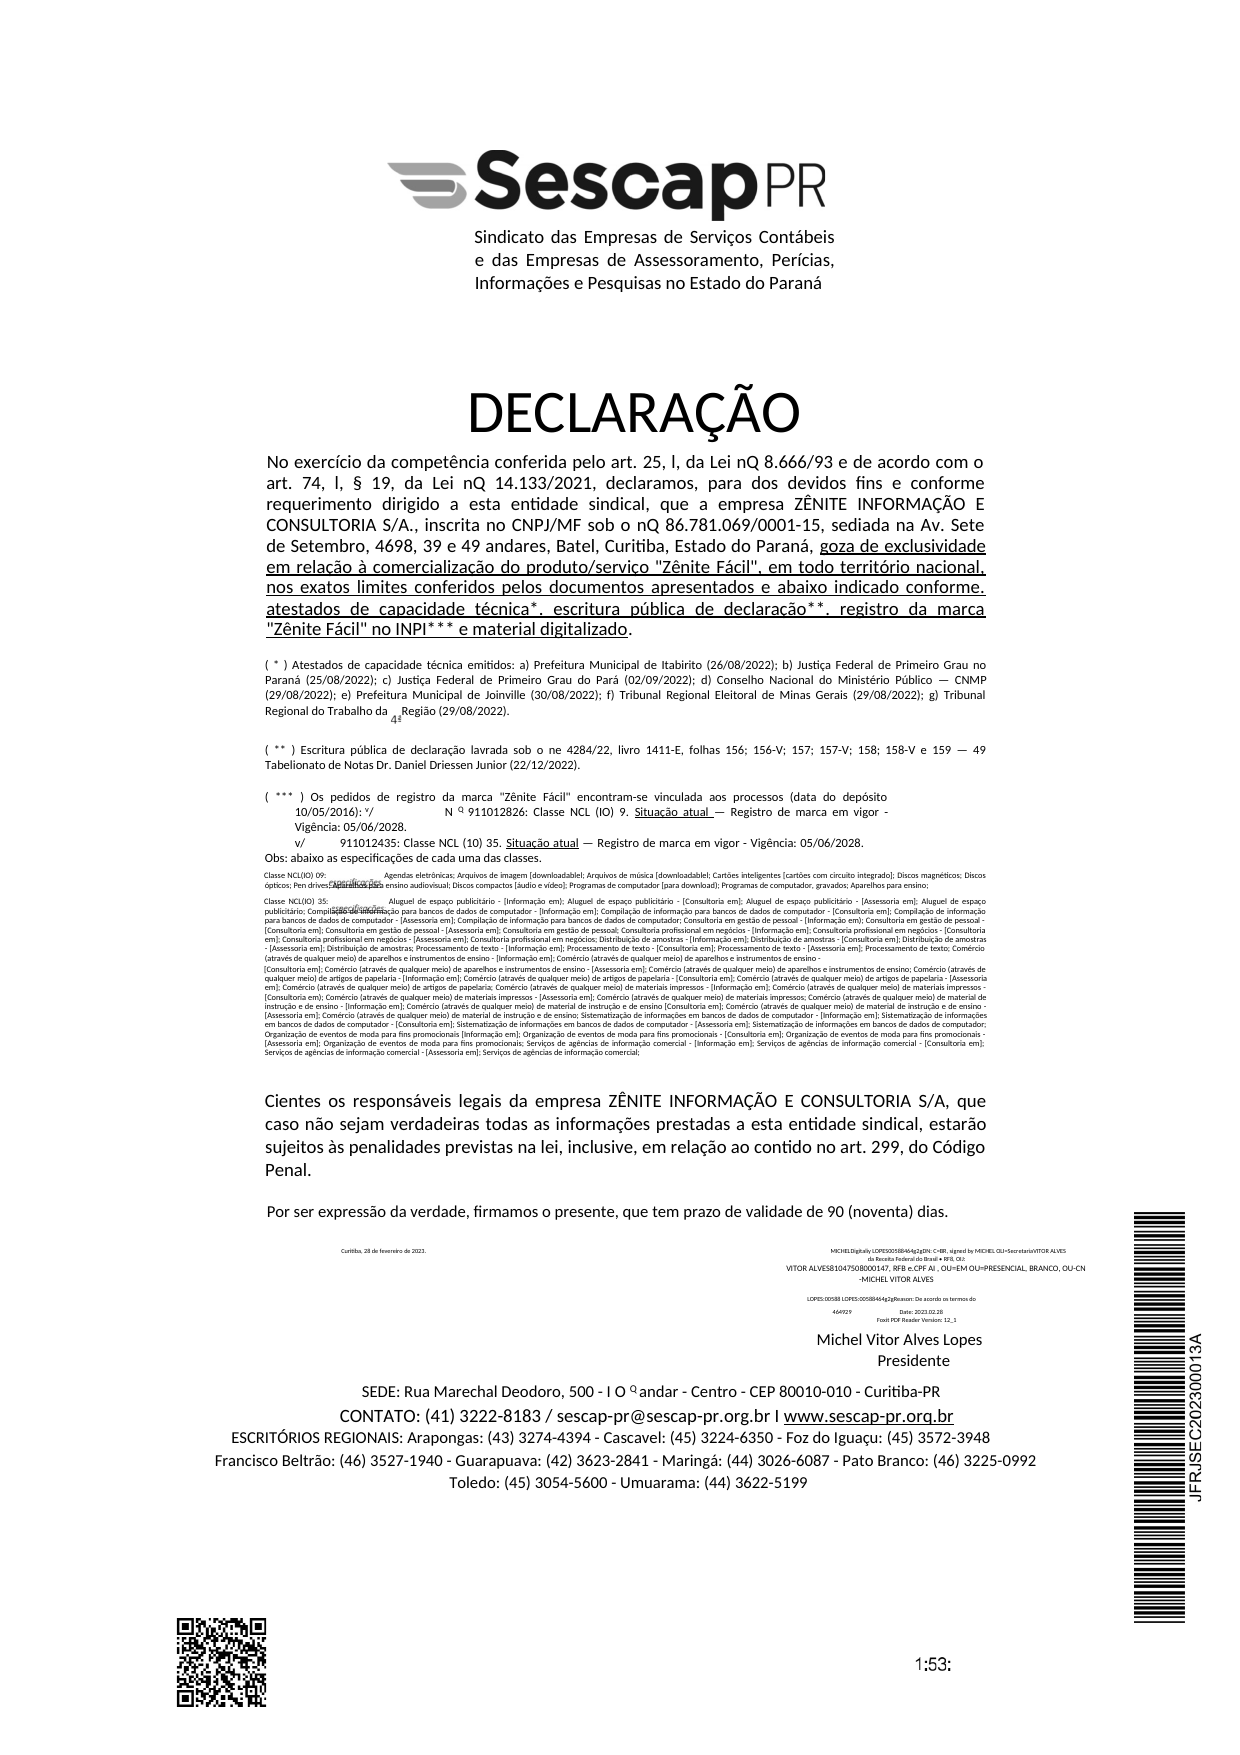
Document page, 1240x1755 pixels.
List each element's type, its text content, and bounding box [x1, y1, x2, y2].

text Foxit PDF Reader Version: 12_1 [699, 1317, 1134, 1324]
text Curitiba, 28 de fevereiro de 2023. MICHEL Digitaliy LOPES00588464g2gDN: C=BR, signed by MICHEL OLI=SecretariaVITOR ALVES [216, 1248, 1134, 1255]
text atestados de capacidade técnica*. escritura pública de declaração**. registro da marca [266, 596, 986, 616]
text LOPES:00588 LOPES:00588464g2gReason: De acordo os termos do [699, 1295, 1084, 1303]
text VITOR ALVES81047508000147, RFB e.CPF AI , OU=EM OU=PRESENCIAL, BRANCO, OU-CN [786, 1264, 1134, 1273]
text ESCRITÓRIOS REGIONAIS: Arapongas: (43) 3274-4394 - Cascavel: (45) 3224-6350 - Foz do Iguaçu: (45) 3572-3948 [231, 1428, 1134, 1448]
text v/ 911012435: Classe NCL (10) 35. Situação atual — Registro de marca em vigor - Vigência: 05/06/2028. Obs: abaixo as especificações de cada uma das classes. [264, 835, 865, 866]
text Classe NCL(IO) 09: Agendas eletrônicas; Arquivos de imagem [downloadablel; Arquivos de música [downloadablel; Cartões inteligentes [cartões com circuito integrado]; Discos magnéticos; Discos ópticos; Pen drives; Aparelhos para ensino audiovisual; Discos compactos [áudio e vídeo]; Programas de computador [para download); Programas de computador, gravados; Aparelhos para ensino; [264, 866, 988, 891]
text [Consultoria em]; Comércio (através de qualquer meio) de aparelhos e instrumentos de ensino - [Assessoria em]; Comércio (através de qualquer meio) de aparelhos e instrumentos de ensino; Comércio (através de qualquer meio) de artigos de papelaria - [Informação em]; Comércio (através de qualquer meio) de artigos de papelaria - [Consultoria em]; Comércio (através de qualquer meio) de artigos de papelaria - [Assessoria em]; Comércio (através de qualquer meio) de artigos de papelaria; Comércio (através de qualquer meio) de materiais impressos - [Informação em]; Comércio (através de qualquer meio) de materiais impressos - [Consultoria em); Comércio (através de qualquer meio) de materiais impressos - [Assessoria em]; Comércio (através de qualquer meio) de materiais impressos; Comércio (através de qualquer meio) de material de instrução e de ensino - [Informação em]; Comércio (através de qualquer meio) de material de instrução e de ensino [Consultoria em]; Comércio (através de qualquer meio) de material de instrução e de ensino - [Assessoria em]; Comércio (através de qualquer meio) de material de instrução e de ensino; Sistematização de informações em bancos de dados de computador - [Informação em]; Sistematização de informações em bancos de dados de computador - [Consultoria em]; Sistematização de informações em bancos de dados de computador - [Assessoria em]; Sistematização de informações em bancos de dados de computador; Organização de eventos de moda para fins promocionais [Informação em]; Organização de eventos de moda para fins promocionais - [Consultoria em]; Organização de eventos de moda para fins promocionais - [Assessoria em]; Organização de eventos de moda para fins promocionais; Serviços de agências de informação comercial - [Informação em]; Serviços de agências de informação comercial - [Consultoria em]; Serviços de agências de informação comercial - [Assessoria em]; Serviços de agências de informação comercial; [264, 965, 988, 1058]
text Cientes os responsáveis legais da empresa ZÊNITE INFORMAÇÃO E CONSULTORIA S/A, que caso não sejam verdadeiras todas as informações prestadas a esta entidade sindical, estarão sujeitos às penalidades previstas na lei, inclusive, em relação ao contido no art. 299, do Código Penal. [264, 1089, 988, 1181]
text "Zênite Fácil" no INPI*** e material digitalizado. [266, 618, 986, 641]
text ( *** ) Os pedidos de registro da marca "Zênite Fácil" encontram-se vinculada aos processos (data do depósito 10/05/2016): v/ N Q 911012826: Classe NCL (IO) 9. Situação atual — Registro de marca em vigor - Vigência: 05/06/2028. [264, 789, 888, 835]
text SEDE: Rua Marechal Deodoro, 500 - I O Q andar - Centro - CEP 80010-010 - Curitiba-PR [362, 1382, 1134, 1402]
text Michel Vitor Alves Lopes [693, 1329, 1106, 1349]
subtitle CONTATO: (41) 3222-8183 / sescap-pr@sescap-pr.org.br I www.sescap-pr.orq.br [339, 1404, 988, 1427]
text -MICHEL VITOR ALVES [658, 1275, 1134, 1285]
text Presidente [693, 1350, 1134, 1371]
text nos exatos limites conferidos pelos documentos apresentados e abaixo indicado conforme. [266, 576, 986, 595]
subtitle DECLARAÇÃO [467, 374, 1204, 448]
text No exercício da competência conferida pelo art. 25, l, da Lei nQ 8.666/93 e de acordo com o art. 74, l, § 19, da Lei nQ 14.133/2021, declaramos, para dos devidos fins e conforme requerimento dirigido a esta entidade sindical, que a empresa ZÊNITE INFORMAÇÃO E CONSULTORIA S/A., inscrita no CNPJ/MF sob o nQ 86.781.069/0001-15, sediada na Av. Sete de Setembro, 4698, 39 e 49 andares, Batel, Curitiba, Estado do Paraná, goza de exclusividade em relação à comercialização do produto/serviço "Zênite Fácil", em todo território nacional, [266, 452, 986, 574]
text Francisco Beltrão: (46) 3527-1940 - Guarapuava: (42) 3623-2841 - Maringá: (44) 3026-6087 - Pato Branco: (46) 3225-0992 [214, 1450, 1134, 1470]
text Toledo: (45) 3054-5600 - Umuarama: (44) 3622-5199 [449, 1472, 1134, 1492]
text Por ser expressão da verdade, firmamos o presente, que tem prazo de validade de 90 (noventa) dias. [267, 1201, 1201, 1221]
text ( * ) Atestados de capacidade técnica emitidos: a) Prefeitura Municipal de Itabirito (26/08/2022); b) Justiça Federal de Primeiro Grau no Paraná (25/08/2022); c) Justiça Federal de Primeiro Grau do Pará (02/09/2022); d) Conselho Nacional do Ministério Público — CNMP (29/08/2022); e) Prefeitura Municipal de Joinville (30/08/2022); f) Tribunal Regional Eleitoral de Minas Gerais (29/08/2022); g) Tribunal Regional do Trabalho da Região (29/08/2022). [264, 657, 988, 724]
text ( ** ) Escritura pública de declaração lavrada sob o ne 4284/22, livro 1411-E, folhas 156; 156-V; 157; 157-V; 158; 158-V e 159 — 49 Tabelionato de Notas Dr. Daniel Driessen Junior (22/12/2022). [264, 742, 988, 773]
text Sindicato das Empresas de Serviços Contábeis e das Empresas de Assessoramento, Perícias, Informações e Pesquisas no Estado do Paraná [474, 225, 835, 294]
text 464929 Date: 2023.02.28 [216, 1309, 1134, 1316]
text Classe NCL(IO) 35: Aluguel de espaço publicitário - [Informação em); Aluguel de espaço publicitário - [Consultoria em]; Aluguel de espaço publicitário - [Assessoria em]; Aluguel de espaço publicitário; Compilação de informação para bancos de dados de computador - [Informação em]; Compilação de informação para bancos de dados de computador - [Consultoria em]; Compilação de informação para bancos de dados de computador - [Assessoria em]; Compilação de informação para bancos de dados de computador; Consultoria em gestão de pessoal - [Informação em); Consultoria em gestão de pessoal - [Consultoria em]; Consultoria em gestão de pessoal - [Assessoria em]; Consultoria em gestão de pessoal; Consultoria profissional em negócios - [Informação em]; Consultoria profissional em negócios - [Consultoria em]; Consultoria profissional em negócios - [Assessoria em]; Consultoria profissional em negócios; Distribuição de amostras - [Informação em]; Distribuição de amostras - [Consultoria em]; Distribuição de amostras - [Assessoria em]; Distribuição de amostras; Processamento de texto - [Informação em]; Processamento de texto - [Consultoria em]; Processamento de texto - [Assessoria em]; Processamento de texto; Comércio (através de qualquer meio) de aparelhos e instrumentos de ensino - [Informação em]; Comércio (através de qualquer meio) de aparelhos e instrumentos de ensino - [264, 892, 988, 963]
text da Receita Federal do Brasil • RF8, OIJ: [699, 1256, 1134, 1263]
